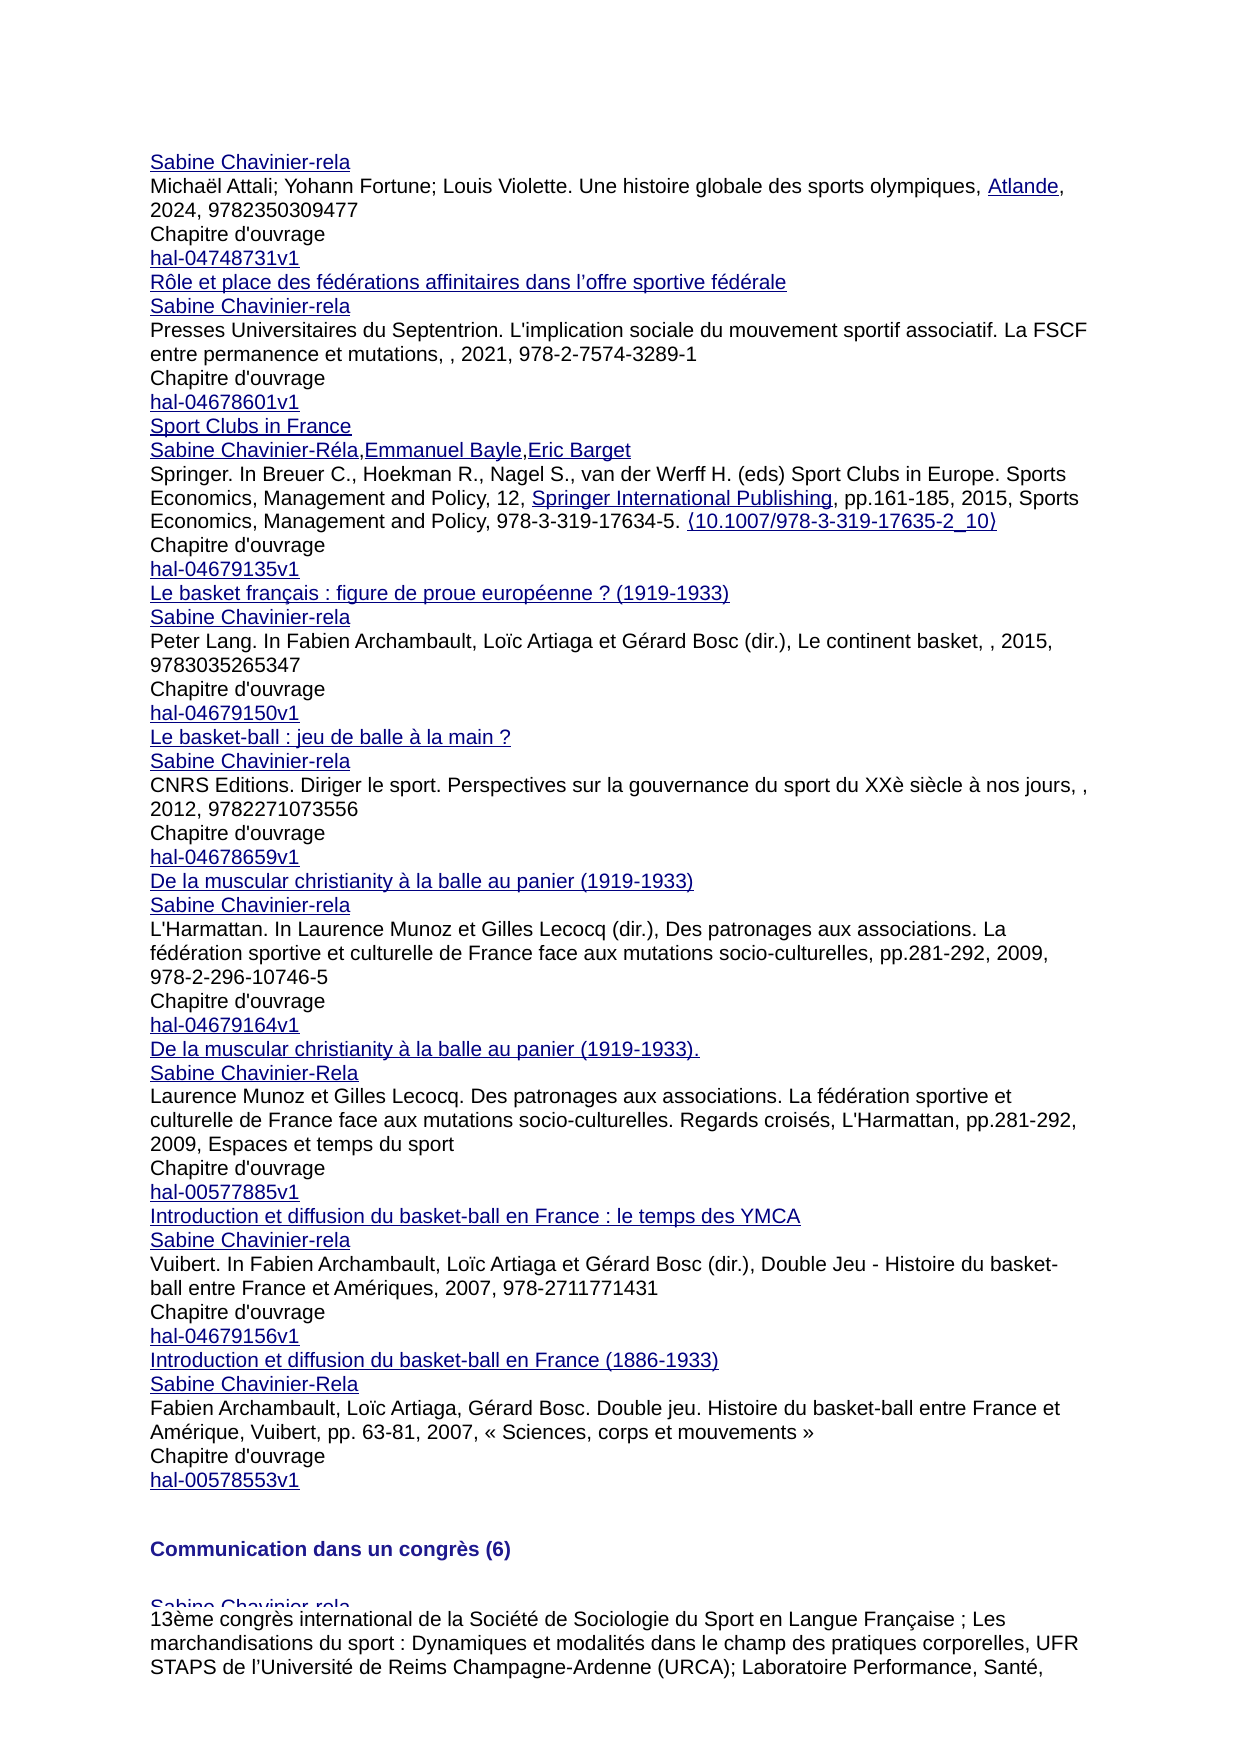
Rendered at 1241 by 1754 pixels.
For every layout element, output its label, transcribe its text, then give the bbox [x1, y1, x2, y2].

table_cell De la muscular christianity à la balle au panier (1919-1933). Sabine Chavinier-Rela Laurence Munoz et Gilles Lecocq. Des patronages aux associations. La fédération sportive et culturelle de France face aux mutations socio-culturelles. Regards croisés, L'Harmattan, pp.281-292, 2009, Espaces et temps du sport Chapitre d'ouvrage hal-00577885v1 [150, 1036, 1090, 1204]
table_cell Sport Clubs in France Sabine Chavinier-Réla,Emmanuel Bayle,Eric Barget Springer. In Breuer C., Hoekman R., Nagel S., van der Werff H. (eds) Sport Clubs in Europe. Sports Economics, Management and Policy, 12, Springer International Publishing, pp.161-185, 2015, Sports Economics, Management and Policy, 978-3-319-17634-5. ⟨10.1007/978-3-319-17635-2_10⟩ Chapitre d'ouvrage hal-04679135v1 [150, 414, 1090, 581]
table_cell Sabine Chavinier-rela Michaël Attali; Yohann Fortune; Louis Violette. Une histoire globale des sports olympiques, Atlande, 2024, 9782350309477 Chapitre d'ouvrage hal-04748731v1 [150, 150, 1090, 270]
table_cell Rôle et place des fédérations affinitaires dans l’offre sportive fédérale Sabine Chavinier-rela Presses Universitaires du Septentrion. L'implication sociale du mouvement sportif associatif. La FSCF entre permanence et mutations, , 2021, 978-2-7574-3289-1 Chapitre d'ouvrage hal-04678601v1 [150, 270, 1090, 413]
table_cell Le basket-ball : jeu de balle à la main ? Sabine Chavinier-rela CNRS Editions. Diriger le sport. Perspectives sur la gouvernance du sport du XXè siècle à nos jours, , 2012, 9782271073556 Chapitre d'ouvrage hal-04678659v1 [150, 725, 1090, 869]
table_cell Introduction et diffusion du basket-ball en France (1886-1933) Sabine Chavinier-Rela Fabien Archambault, Loïc Artiaga, Gérard Bosc. Double jeu. Histoire du basket-ball entre France et Amérique, Vuibert, pp. 63-81, 2007, « Sciences, corps et mouvements » Chapitre d'ouvrage hal-00578553v1 [150, 1348, 1090, 1492]
subtitle Communication dans un congrès (6) [150, 1536, 1090, 1560]
table_cell Le basket français : figure de proue européenne ? (1919-1933) Sabine Chavinier-rela Peter Lang. In Fabien Archambault, Loïc Artiaga et Gérard Bosc (dir.), Le continent basket, , 2015, 9783035265347 Chapitre d'ouvrage hal-04679150v1 [150, 581, 1090, 725]
table_header De quoi les clubs professionnels de basket-ball se font-ils les promoteurs ? Sabine Chavinier-rela 13ème congrès international de la Société de Sociologie du Sport en Langue Française ; Les marchandisations du sport : Dynamiques et modalités dans le champ des pratiques corporelles, UFR STAPS de l’Université de Reims Champagne-Ardenne (URCA); Laboratoire Performance, Santé, Métrologie, Société (PSMS) - UR 7507, Jun 2025, Reims, France Communication dans un congrès hal-05142636v1 [150, 1595, 1090, 1679]
table_cell De la muscular christianity à la balle au panier (1919-1933) Sabine Chavinier-rela L'Harmattan. In Laurence Munoz et Gilles Lecocq (dir.), Des patronages aux associations. La fédération sportive et culturelle de France face aux mutations socio-culturelles, pp.281-292, 2009, 978-2-296-10746-5 Chapitre d'ouvrage hal-04679164v1 [150, 869, 1090, 1036]
table_cell Introduction et diffusion du basket-ball en France : le temps des YMCA Sabine Chavinier-rela Vuibert. In Fabien Archambault, Loïc Artiaga et Gérard Bosc (dir.), Double Jeu - Histoire du basket-ball entre France et Amériques, 2007, 978-2711771431 Chapitre d'ouvrage hal-04679156v1 [150, 1204, 1090, 1348]
